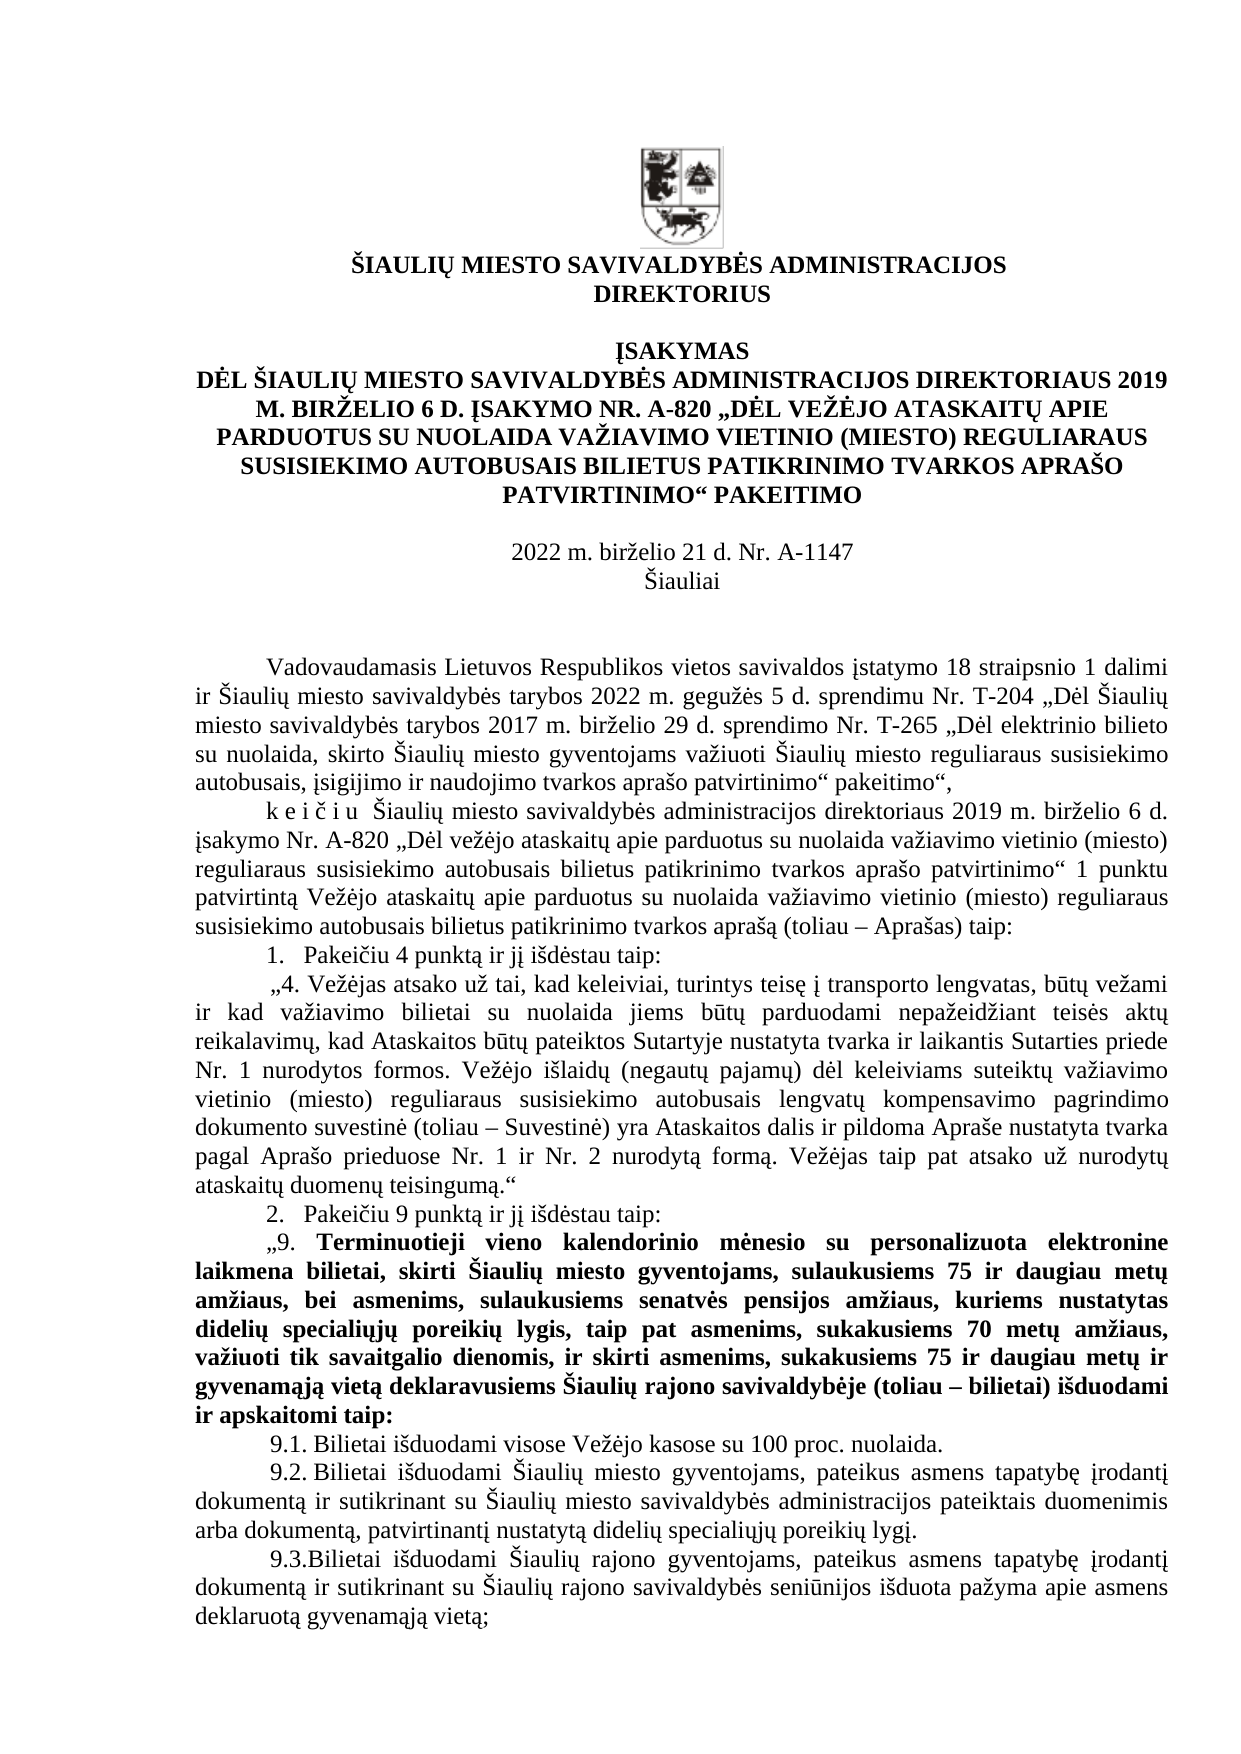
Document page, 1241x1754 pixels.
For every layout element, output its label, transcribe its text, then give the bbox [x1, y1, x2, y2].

text DIREKTORIUS [195, 279, 1169, 307]
text ŠIAULIŲ MIESTO SAVIVALDYBĖS ADMINISTRACIJOS [195, 250, 1169, 279]
text 9.3.Bilietai išduodami Šiaulių rajono gyventojams, pateikus asmens tapatybę įrodantį dokumentą ir sutikrinant su Šiaulių rajono savivaldybės seniūnijos išduota pažyma apie asmens deklaruotą gyvenamąją vietą; [195, 1544, 1169, 1630]
text 2. Pakeičiu 9 punktą ir jį išdėstau taip: [266, 1199, 1169, 1227]
text DĖL ŠIAULIŲ MIESTO SAVIVALDYBĖS ADMINISTRACIJOS DIREKTORIAUS 2019 M. BIRŽELIO 6 D. ĮSAKYMO NR. A-820 „DĖL VEŽĖJO ATASKAITŲ APIE PARDUOTUS SU NUOLAIDA VAŽIAVIMO VIETINIO (MIESTO) REGULIARAUS SUSISIEKIMO AUTOBUSAIS BILIETUS PATIKRINIMO TVARKOS APRAŠO PATVIRTINIMO“ PAKEITIMO [195, 365, 1169, 509]
text „4. Vežėjas atsako už tai, kad keleiviai, turintys teisę į transporto lengvatas, būtų vežami ir kad važiavimo bilietai su nuolaida jiems būtų parduodami nepažeidžiant teisės aktų reikalavimų, kad Ataskaitos būtų pateiktos Sutartyje nustatyta tvarka ir laikantis Sutarties priede Nr. 1 nurodytos formos. Vežėjo išlaidų (negautų pajamų) dėl keleiviams suteiktų važiavimo vietinio (miesto) reguliaraus susisiekimo autobusais lengvatų kompensavimo pagrindimo dokumento suvestinė (toliau – Suvestinė) yra Ataskaitos dalis ir pildoma Apraše nustatyta tvarka pagal Aprašo prieduose Nr. 1 ir Nr. 2 nurodytą formą. Vežėjas taip pat atsako už nurodytų ataskaitų duomenų teisingumą.“ [195, 969, 1169, 1199]
text 1. Pakeičiu 4 punktą ir jį išdėstau taip: [266, 940, 1169, 969]
text 9.2. Bilietai išduodami Šiaulių miesto gyventojams, pateikus asmens tapatybę įrodantį dokumentą ir sutikrinant su Šiaulių miesto savivaldybės administracijos pateiktais duomenimis arba dokumentą, patvirtinantį nustatytą didelių specialiųjų poreikių lygį. [195, 1457, 1169, 1544]
text 2022 m. birželio 21 d. Nr. A-1147 [195, 537, 1169, 566]
text keičiu Šiaulių miesto savivaldybės administracijos direktoriaus 2019 m. birželio 6 d. įsakymo Nr. A-820 „Dėl vežėjo ataskaitų apie parduotus su nuolaida važiavimo vietinio (miesto) reguliaraus susisiekimo autobusais bilietus patikrinimo tvarkos aprašo patvirtinimo“ 1 punktu patvirtintą Vežėjo ataskaitų apie parduotus su nuolaida važiavimo vietinio (miesto) reguliaraus susisiekimo autobusais bilietus patikrinimo tvarkos aprašą (toliau – Aprašas) taip: [195, 796, 1169, 940]
text Šiauliai [195, 566, 1169, 595]
text 9.1. Bilietai išduodami visose Vežėjo kasose su 100 proc. nuolaida. [195, 1429, 1169, 1457]
text ĮSAKYMAS [195, 336, 1169, 365]
text „9. Terminuotieji vieno kalendorinio mėnesio su personalizuota elektronine laikmena bilietai, skirti Šiaulių miesto gyventojams, sulaukusiems 75 ir daugiau metų amžiaus, bei asmenims, sulaukusiems senatvės pensijos amžiaus, kuriems nustatytas didelių specialiųjų poreikių lygis, taip pat asmenims, sukakusiems 70 metų amžiaus, važiuoti tik savaitgalio dienomis, ir skirti asmenims, sukakusiems 75 ir daugiau metų ir gyvenamąją vietą deklaravusiems Šiaulių rajono savivaldybėje (toliau – bilietai) išduodami ir apskaitomi taip: [195, 1227, 1169, 1429]
text Vadovaudamasis Lietuvos Respublikos vietos savivaldos įstatymo 18 straipsnio 1 dalimi ir Šiaulių miesto savivaldybės tarybos 2022 m. gegužės 5 d. sprendimu Nr. T-204 „Dėl Šiaulių miesto savivaldybės tarybos 2017 m. birželio 29 d. sprendimo Nr. T-265 „Dėl elektrinio bilieto su nuolaida, skirto Šiaulių miesto gyventojams važiuoti Šiaulių miesto reguliaraus susisiekimo autobusais, įsigijimo ir naudojimo tvarkos aprašo patvirtinimo“ pakeitimo“, [195, 652, 1169, 796]
